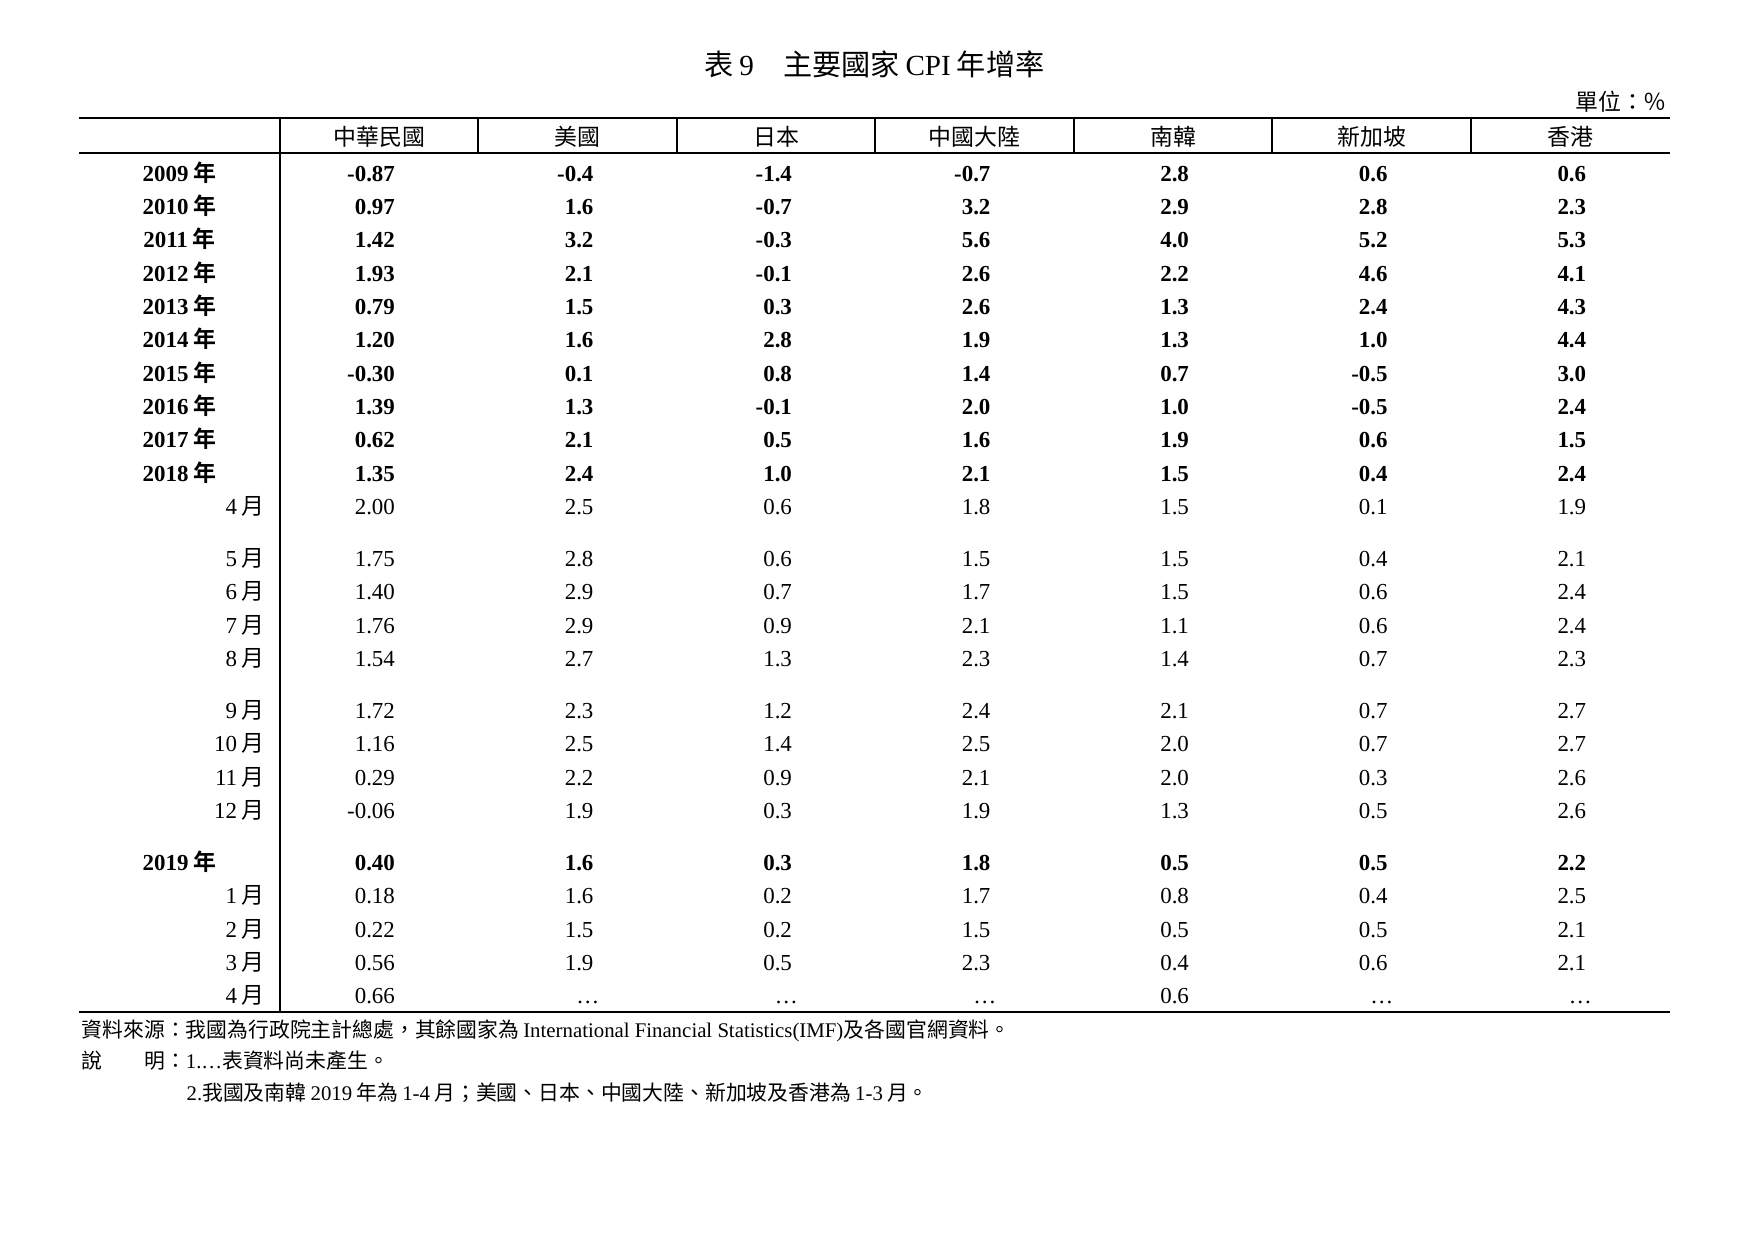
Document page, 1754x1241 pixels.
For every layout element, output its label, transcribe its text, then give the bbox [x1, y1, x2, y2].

table_cell 1.76 [281, 606, 478, 640]
table_cell 0.79 [281, 288, 478, 321]
table_cell 2.0 [1074, 759, 1272, 792]
table_cell 1.9 [478, 792, 677, 844]
table_cell 1月 [79, 877, 279, 911]
table_cell 2.1 [875, 759, 1074, 792]
table_cell 1.3 [1074, 792, 1272, 844]
table_cell 2.9 [478, 573, 677, 606]
table_cell 2.8 [1074, 154, 1272, 188]
table_cell 2.1 [478, 421, 677, 454]
table_cell 1.9 [875, 792, 1074, 844]
table_cell 1.4 [1074, 640, 1272, 692]
table_cell 2.2 [478, 759, 677, 792]
table_cell 0.3 [677, 792, 875, 844]
table_cell 2018年 [79, 454, 279, 488]
table_cell 0.5 [1074, 844, 1272, 877]
table_cell -0.7 [677, 188, 875, 221]
table_cell 0.9 [677, 759, 875, 792]
table_cell -0.30 [281, 354, 478, 388]
table_cell 8月 [79, 640, 279, 692]
table_cell … [1272, 977, 1471, 1011]
table_cell 0.6 [1272, 606, 1471, 640]
table_cell … [1471, 977, 1669, 1011]
table_cell 2.7 [1471, 692, 1669, 725]
table_cell 新加坡 [1273, 119, 1470, 152]
table_cell 0.7 [677, 573, 875, 606]
table_cell 0.5 [1272, 844, 1471, 877]
table_cell [1388, 84, 1438, 117]
table_cell -0.5 [1272, 388, 1471, 421]
table_cell [79, 119, 279, 152]
table_cell 9月 [79, 692, 279, 725]
table_cell 0.3 [1272, 759, 1471, 792]
table_cell 1.5 [1074, 540, 1272, 573]
table_cell 1.5 [1074, 573, 1272, 606]
table_cell -0.7 [875, 154, 1074, 188]
table_cell 2.1 [1471, 540, 1669, 573]
table_cell 單位：％ [1438, 84, 1669, 117]
table_cell 0.9 [677, 606, 875, 640]
table_cell [1299, 84, 1342, 117]
table_cell 中國大陸 [876, 119, 1073, 152]
table_cell 3.0 [1471, 354, 1669, 388]
table_cell 1.16 [281, 725, 478, 758]
table_cell 0.1 [1272, 488, 1471, 540]
table_cell 1.0 [1272, 321, 1471, 354]
table_cell -0.06 [281, 792, 478, 844]
table_cell 1.5 [1471, 421, 1669, 454]
table_cell 1.20 [281, 321, 478, 354]
table_cell 0.22 [281, 911, 478, 944]
table_cell 2011年 [79, 221, 279, 254]
table_cell 0.7 [1272, 692, 1471, 725]
table_cell 0.6 [677, 488, 875, 540]
table_cell 0.18 [281, 877, 478, 911]
table_cell 0.29 [281, 759, 478, 792]
table_cell 2.1 [1471, 944, 1669, 977]
table_cell 日本 [678, 119, 874, 152]
table_cell 2.7 [478, 640, 677, 692]
table_cell 1.75 [281, 540, 478, 573]
table_cell 1.3 [478, 388, 677, 421]
table_cell 南韓 [1075, 119, 1271, 152]
table_cell 4.1 [1471, 254, 1669, 288]
table_cell 1.3 [1074, 321, 1272, 354]
table_cell [79, 84, 1224, 117]
table_cell 1.9 [1074, 421, 1272, 454]
table_cell 0.5 [677, 944, 875, 977]
table_cell 12月 [79, 792, 279, 844]
table_cell 0.6 [1074, 977, 1272, 1011]
table_cell -1.4 [677, 154, 875, 188]
table_cell 0.2 [677, 911, 875, 944]
table_cell 0.6 [1272, 421, 1471, 454]
table_cell … [875, 977, 1074, 1011]
table_cell 0.7 [1272, 725, 1471, 758]
table_cell 2.1 [1471, 911, 1669, 944]
table_cell 1.4 [677, 725, 875, 758]
table_cell 1.9 [1471, 488, 1669, 540]
table_cell 2.00 [281, 488, 478, 540]
table_cell -0.1 [677, 254, 875, 288]
table_cell [1342, 84, 1388, 117]
table_cell 2.0 [1074, 725, 1272, 758]
table_cell 2.6 [1471, 759, 1669, 792]
table_cell [1224, 84, 1299, 117]
table_cell 2.我國及南韓2019年為1-4月；美國、日本、中國大陸、新加坡及香港為1-3月。 [79, 1075, 1669, 1106]
table_cell 0.62 [281, 421, 478, 454]
table_cell -0.3 [677, 221, 875, 254]
table_cell 2.5 [875, 725, 1074, 758]
table_cell 10月 [79, 725, 279, 758]
table_cell 1.6 [478, 877, 677, 911]
table_cell 2.5 [478, 488, 677, 540]
table_cell 0.4 [1272, 877, 1471, 911]
table_cell 1.5 [875, 540, 1074, 573]
table_cell 0.7 [1272, 640, 1471, 692]
table_cell 1.8 [875, 844, 1074, 877]
table_cell 2.8 [677, 321, 875, 354]
table_cell 2.5 [478, 725, 677, 758]
table_cell 11月 [79, 759, 279, 792]
table_cell 2.4 [1471, 388, 1669, 421]
table_cell 0.6 [1272, 573, 1471, 606]
table_cell 1.35 [281, 454, 478, 488]
table_cell 1.5 [875, 911, 1074, 944]
table_cell 0.6 [1471, 154, 1669, 188]
table_cell -0.5 [1272, 354, 1471, 388]
table_cell 0.66 [281, 977, 478, 1011]
table_cell 2.9 [1074, 188, 1272, 221]
table_cell 0.2 [677, 877, 875, 911]
table_cell 2.2 [1074, 254, 1272, 288]
table_cell 0.4 [1272, 540, 1471, 573]
table_cell 2.1 [875, 454, 1074, 488]
table_cell 中華民國 [281, 119, 477, 152]
table_cell 0.6 [1272, 154, 1471, 188]
table_header 表9 主要國家CPI年增率 [79, 41, 1669, 84]
table_cell 香港 [1472, 119, 1669, 152]
table_cell 2013年 [79, 288, 279, 321]
table_cell 1.6 [478, 844, 677, 877]
table_cell 7月 [79, 606, 279, 640]
table_cell 2月 [79, 911, 279, 944]
table_cell 2.1 [478, 254, 677, 288]
table_cell 2.8 [1272, 188, 1471, 221]
table_cell -0.87 [281, 154, 478, 188]
table_cell 2.8 [478, 540, 677, 573]
table_cell 1.5 [1074, 454, 1272, 488]
table_cell 2.1 [875, 606, 1074, 640]
table_cell 2.3 [875, 944, 1074, 977]
table_cell 1.54 [281, 640, 478, 692]
table_cell 2.2 [1471, 844, 1669, 877]
table_cell 2015年 [79, 354, 279, 388]
table_cell 資料來源：我國為行政院主計總處，其餘國家為International Financial Statistics(IMF)及各國官網資料。 [79, 1013, 1669, 1044]
table_cell 4.4 [1471, 321, 1669, 354]
table_cell 4.6 [1272, 254, 1471, 288]
table_cell 0.5 [1074, 911, 1272, 944]
table_cell 2.6 [875, 254, 1074, 288]
table_cell 2016年 [79, 388, 279, 421]
table_cell 3.2 [875, 188, 1074, 221]
table_cell 5.6 [875, 221, 1074, 254]
table_cell 2.4 [1471, 573, 1669, 606]
table_cell -0.4 [478, 154, 677, 188]
table_cell 4.0 [1074, 221, 1272, 254]
table_cell 1.5 [478, 288, 677, 321]
table_cell 1.6 [875, 421, 1074, 454]
table_cell 5.3 [1471, 221, 1669, 254]
table_cell 1.1 [1074, 606, 1272, 640]
table_cell 2.5 [1471, 877, 1669, 911]
table_cell 2010年 [79, 188, 279, 221]
table_cell 2014年 [79, 321, 279, 354]
table_cell 1.7 [875, 877, 1074, 911]
table_cell 4.3 [1471, 288, 1669, 321]
table_cell 1.4 [875, 354, 1074, 388]
table_cell 美國 [479, 119, 676, 152]
table_cell 0.5 [677, 421, 875, 454]
table_cell 2.0 [875, 388, 1074, 421]
table_cell 2.1 [1074, 692, 1272, 725]
table_cell 1.5 [1074, 488, 1272, 540]
table_cell 說 明：1.…表資料尚未產生。 [79, 1044, 1669, 1075]
table_cell 0.8 [677, 354, 875, 388]
table_cell 2.6 [875, 288, 1074, 321]
table_cell 1.0 [677, 454, 875, 488]
table_cell 2.4 [875, 692, 1074, 725]
table_cell 2009年 [79, 154, 279, 188]
table_cell 2.4 [1471, 454, 1669, 488]
table_cell 2017年 [79, 421, 279, 454]
table_cell 0.6 [677, 540, 875, 573]
table_cell 2019年 [79, 844, 279, 877]
table_cell 2.4 [478, 454, 677, 488]
table_cell 4月 [79, 488, 279, 540]
table_cell 1.93 [281, 254, 478, 288]
table_cell 1.39 [281, 388, 478, 421]
table_cell 1.3 [677, 640, 875, 692]
table_cell 1.9 [478, 944, 677, 977]
table_cell 1.2 [677, 692, 875, 725]
table_cell 1.3 [1074, 288, 1272, 321]
table_cell 0.56 [281, 944, 478, 977]
table_cell 3月 [79, 944, 279, 977]
table_cell 1.7 [875, 573, 1074, 606]
table_cell 0.3 [677, 288, 875, 321]
table_cell 2.3 [1471, 640, 1669, 692]
table_cell 2.6 [1471, 792, 1669, 844]
table_cell 1.40 [281, 573, 478, 606]
table_cell 0.4 [1272, 454, 1471, 488]
table_cell 1.8 [875, 488, 1074, 540]
table_cell 5.2 [1272, 221, 1471, 254]
table_cell -0.1 [677, 388, 875, 421]
table_cell 2.3 [1471, 188, 1669, 221]
table_cell 1.9 [875, 321, 1074, 354]
table_cell 0.7 [1074, 354, 1272, 388]
table_cell 2.4 [1272, 288, 1471, 321]
table_cell 0.1 [478, 354, 677, 388]
table_cell 2.4 [1471, 606, 1669, 640]
table_cell 1.0 [1074, 388, 1272, 421]
table_cell 2.7 [1471, 725, 1669, 758]
table_cell 0.6 [1272, 944, 1471, 977]
table_cell 6月 [79, 573, 279, 606]
table_cell 0.40 [281, 844, 478, 877]
table_cell 0.3 [677, 844, 875, 877]
table_cell 1.6 [478, 321, 677, 354]
table_cell 5月 [79, 540, 279, 573]
table_cell 2.3 [478, 692, 677, 725]
table_cell 1.5 [478, 911, 677, 944]
table_cell 2012年 [79, 254, 279, 288]
table_cell 0.5 [1272, 792, 1471, 844]
table_cell 2.3 [875, 640, 1074, 692]
table_cell 1.42 [281, 221, 478, 254]
table_cell 1.72 [281, 692, 478, 725]
table_cell 0.97 [281, 188, 478, 221]
table_cell 4月 [79, 977, 279, 1011]
table_cell 1.6 [478, 188, 677, 221]
table_cell 0.4 [1074, 944, 1272, 977]
table_cell 0.5 [1272, 911, 1471, 944]
table_cell 2.9 [478, 606, 677, 640]
table_cell … [478, 977, 677, 1011]
table_cell … [677, 977, 875, 1011]
table_cell 3.2 [478, 221, 677, 254]
table_cell 0.8 [1074, 877, 1272, 911]
